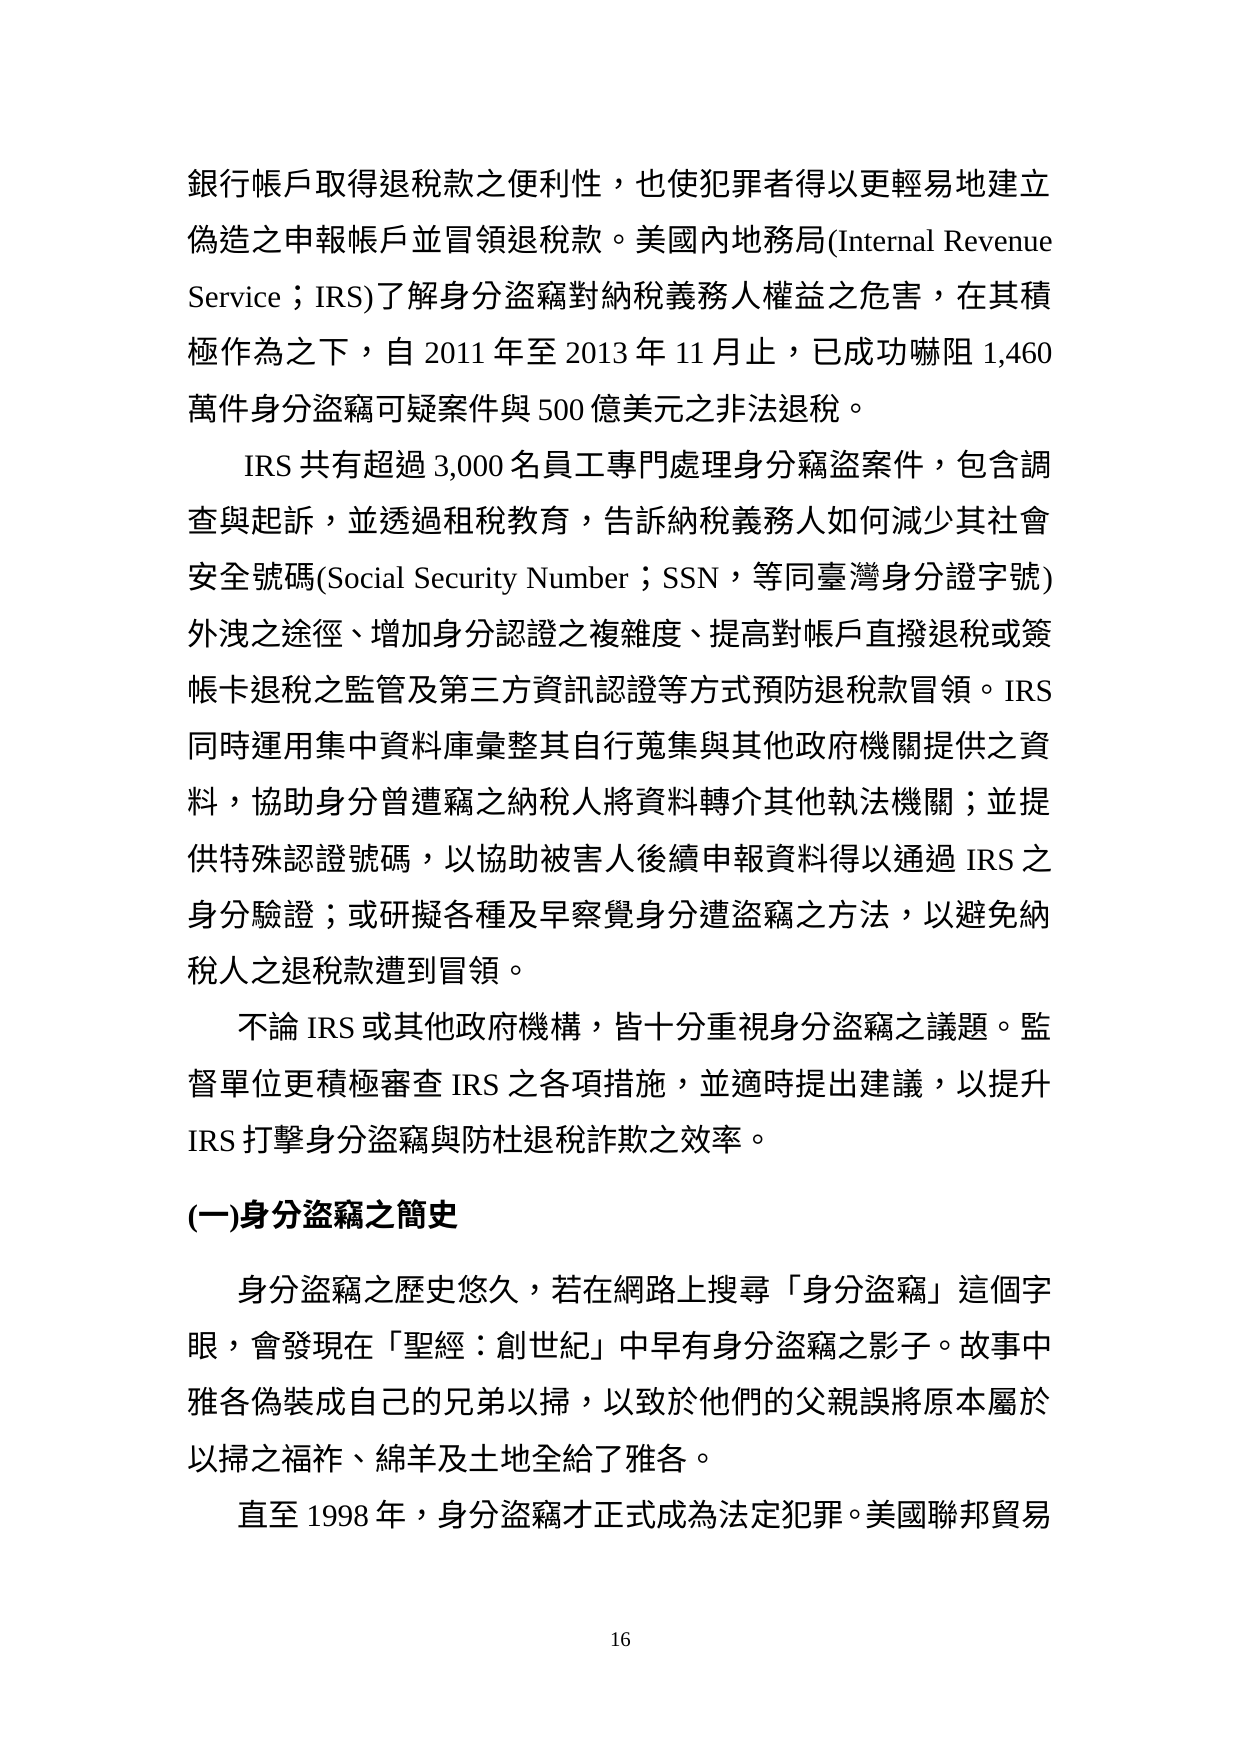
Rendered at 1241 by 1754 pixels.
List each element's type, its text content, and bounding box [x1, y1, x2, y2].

text (一)身分盜竊之簡史 [187, 1181, 1053, 1237]
text 身分盜竊之歷史悠久，若在網路上搜尋「身分盜竊」這個字眼，會發現在「聖經：創世紀」中早有身分盜竊之影子。故事中，雅各偽裝成自己的兄弟以掃，以致於他們的父親誤將原本屬於以掃之福祚、綿羊及土地全給了雅各。 [187, 1256, 1053, 1481]
text 不論IRS或其他政府機構，皆十分重視身分盜竊之議題。監督單位更積極審查IRS之各項措施，並適時提出建議，以提升IRS打擊身分盜竊與防杜退稅詐欺之效率。 [187, 994, 1053, 1162]
text 在稅務行政上，身分盜竊並非新議題，然而網際網路普及化，提供更多盜用個資之機會與誘因。由於使用網路申報稅捐與透過銀行帳戶取得退稅款之便利性，也使犯罪者得以更輕易地建立偽造之申報帳戶並冒領退稅款。美國內地務局(Internal Revenue Service；IRS)了解身分盜竊對納稅義務人權益之危害，在其積極作為之下，自2011年至2013年11月止，已成功嚇阻1,460萬件身分盜竊可疑案件與500億美元之非法退稅。 [187, 150, 1053, 431]
text 直至1998年，身分盜竊才正式成為法定犯罪。美國聯邦貿易委員會(Federal Trade Commission；FTC)負責建立身分盜竊案件之追蹤程序、向社會大眾介紹身分盜竊行為，並對此類犯罪案件採取適當行動。2011年，稅務身分盜竊案件占FTC當年所承辦案件之24%，並在2012年上升至43%，為所有案件類別中之最大宗，更被FTC列為自2000年以來消費者投訴案件類型之榜首。 [187, 1481, 1053, 1537]
text IRS共有超過3,000名員工專門處理身分竊盜案件，包含調查與起訴，並透過租稅教育，告訴納稅義務人如何減少其社會安全號碼(Social Security Number；SSN，等同臺灣身分證字號)外洩之途徑、增加身分認證之複雜度、提高對帳戶直撥退稅或簽帳卡退稅之監管及第三方資訊認證等方式預防退稅款冒領。IRS同時運用集中資料庫彙整其自行蒐集與其他政府機關提供之資料，協助身分曾遭竊之納稅人將資料轉介其他執法機關；並提供特殊認證號碼，以協助被害人後續申報資料得以通過IRS之身分驗證；或研擬各種及早察覺身分遭盜竊之方法，以避免納稅人之退稅款遭到冒領。 [187, 431, 1053, 994]
